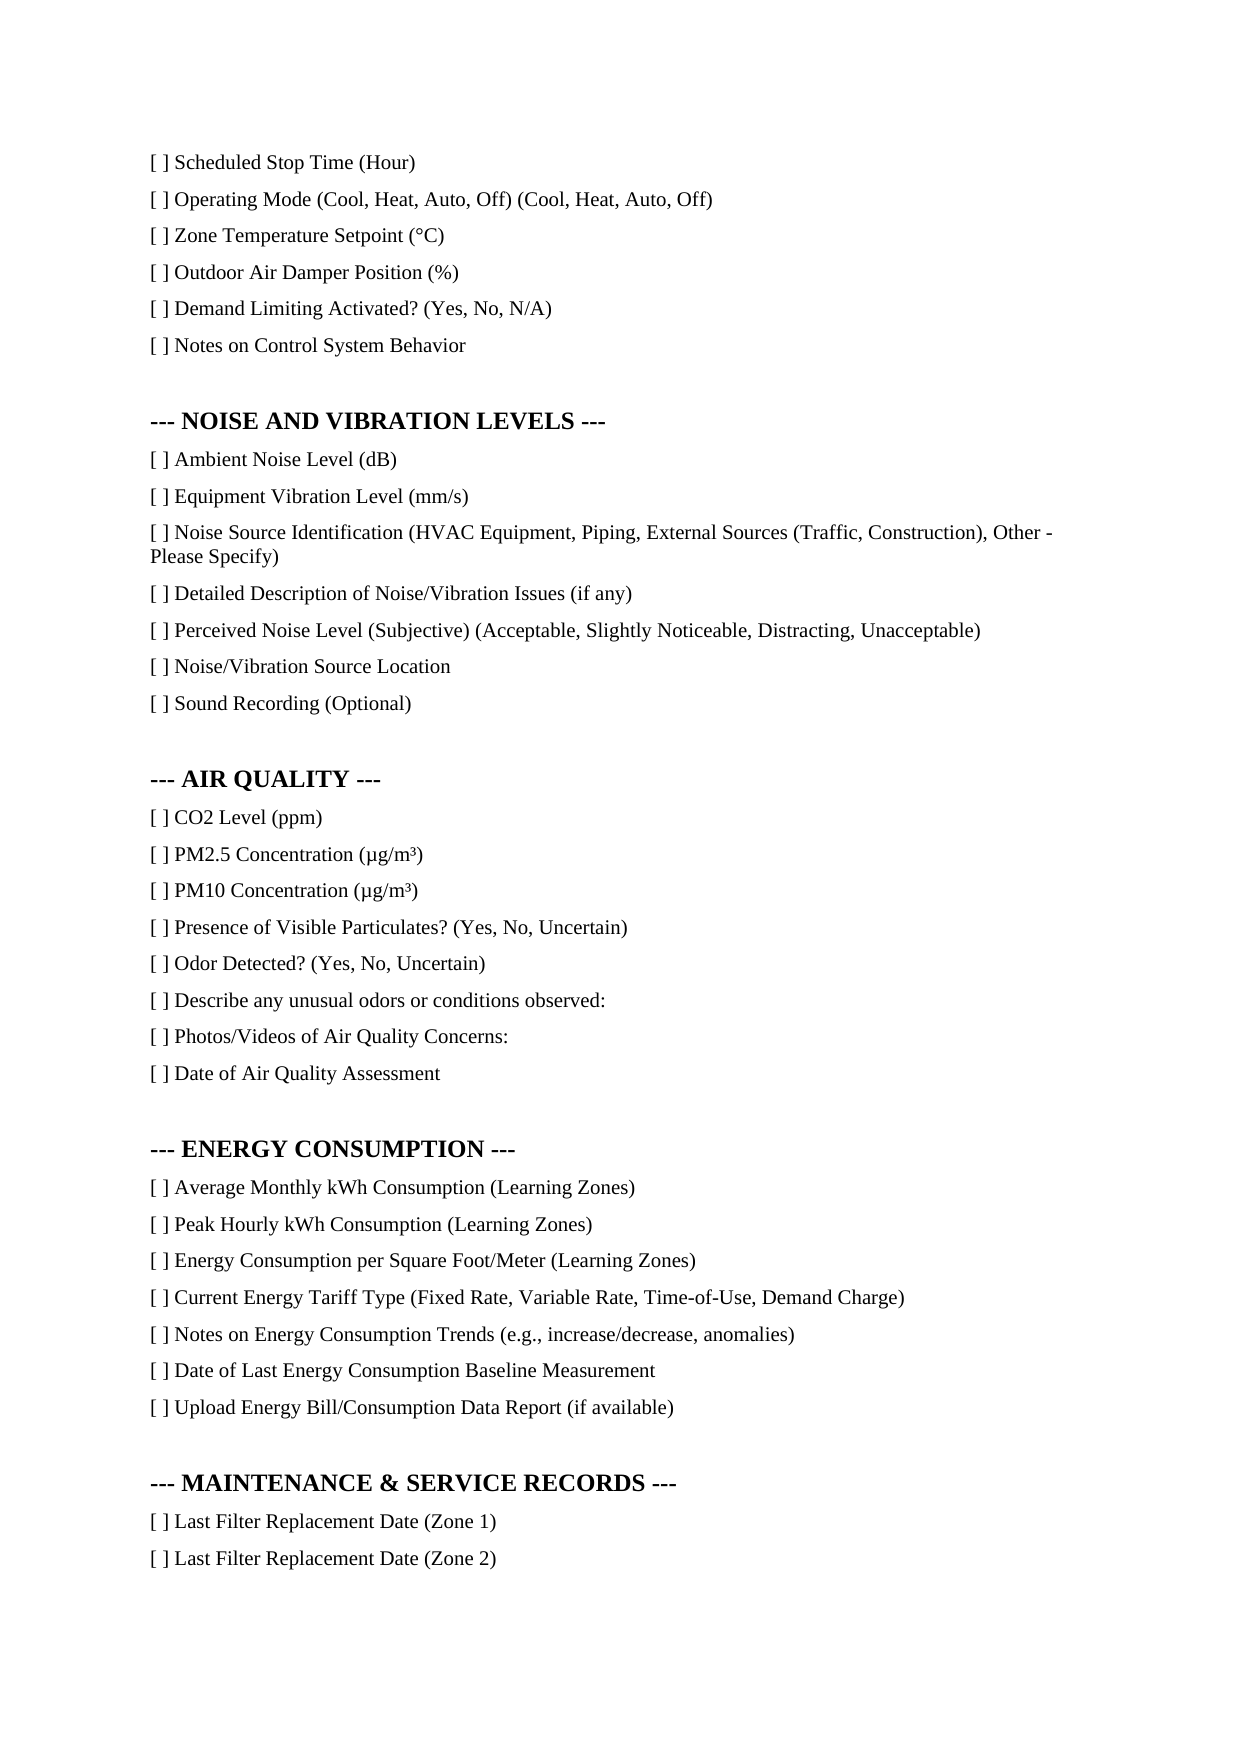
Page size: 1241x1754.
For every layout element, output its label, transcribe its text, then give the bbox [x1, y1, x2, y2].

text [ ] Scheduled Stop Time (Hour) [150, 150, 1090, 174]
text [ ] Detailed Description of Noise/Vibration Issues (if any) [150, 581, 1090, 605]
text --- ENERGY CONSUMPTION --- [150, 1134, 1090, 1163]
text [ ] PM10 Concentration (µg/m³) [150, 878, 1090, 902]
text [ ] Noise Source Identification (HVAC Equipment, Piping, External Sources (Traffic, Construction), Other - Please Specify) [150, 520, 1090, 568]
text [ ] Outdoor Air Damper Position (%) [150, 260, 1090, 284]
text [ ] Last Filter Replacement Date (Zone 1) [150, 1509, 1090, 1533]
text [ ] Notes on Energy Consumption Trends (e.g., increase/decrease, anomalies) [150, 1322, 1090, 1346]
text --- MAINTENANCE & SERVICE RECORDS --- [150, 1468, 1090, 1497]
text --- NOISE AND VIBRATION LEVELS --- [150, 406, 1090, 435]
text [ ] CO2 Level (ppm) [150, 805, 1090, 829]
text [ ] Notes on Control System Behavior [150, 333, 1090, 357]
text [ ] Date of Air Quality Assessment [150, 1061, 1090, 1085]
text [ ] Ambient Noise Level (dB) [150, 447, 1090, 471]
text [ ] Current Energy Tariff Type (Fixed Rate, Variable Rate, Time-of-Use, Demand Charge) [150, 1285, 1090, 1309]
text [ ] Sound Recording (Optional) [150, 691, 1090, 715]
text [ ] Perceived Noise Level (Subjective) (Acceptable, Slightly Noticeable, Distracting, Unacceptable) [150, 617, 1090, 642]
text [ ] Zone Temperature Setpoint (°C) [150, 223, 1090, 247]
text [ ] Presence of Visible Particulates? (Yes, No, Uncertain) [150, 915, 1090, 939]
text [ ] Equipment Vibration Level (mm/s) [150, 484, 1090, 508]
text [ ] Demand Limiting Activated? (Yes, No, N/A) [150, 296, 1090, 320]
text [ ] Last Filter Replacement Date (Zone 2) [150, 1546, 1090, 1570]
text [ ] Describe any unusual odors or conditions observed: [150, 988, 1090, 1012]
text [ ] Energy Consumption per Square Foot/Meter (Learning Zones) [150, 1248, 1090, 1272]
text [ ] Operating Mode (Cool, Heat, Auto, Off) (Cool, Heat, Auto, Off) [150, 187, 1090, 211]
text [ ] Upload Energy Bill/Consumption Data Report (if available) [150, 1395, 1090, 1419]
text [ ] Peak Hourly kWh Consumption (Learning Zones) [150, 1212, 1090, 1236]
text [ ] Photos/Videos of Air Quality Concerns: [150, 1024, 1090, 1048]
text [ ] Date of Last Energy Consumption Baseline Measurement [150, 1358, 1090, 1382]
text --- AIR QUALITY --- [150, 764, 1090, 792]
text [ ] PM2.5 Concentration (µg/m³) [150, 842, 1090, 866]
text [ ] Noise/Vibration Source Location [150, 654, 1090, 678]
text [ ] Average Monthly kWh Consumption (Learning Zones) [150, 1175, 1090, 1199]
text [ ] Odor Detected? (Yes, No, Uncertain) [150, 951, 1090, 975]
